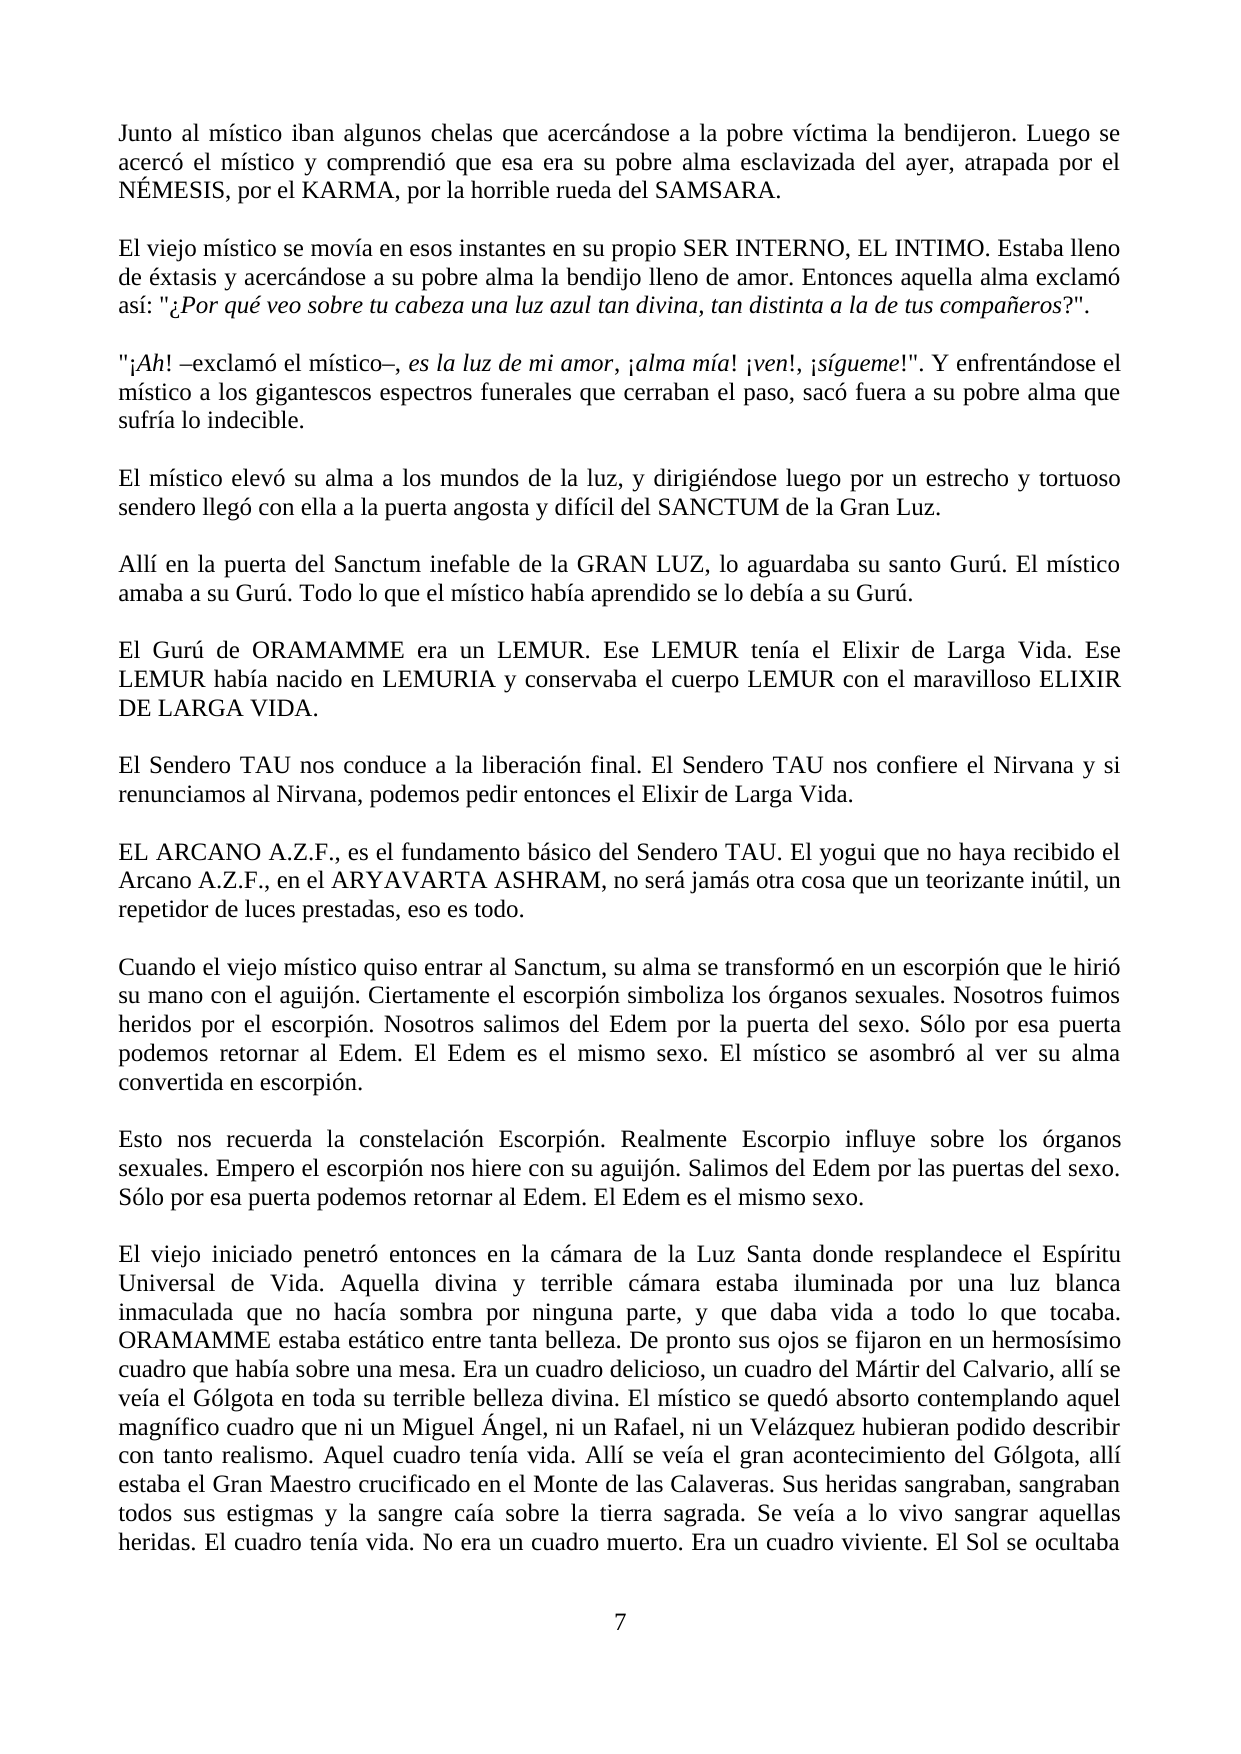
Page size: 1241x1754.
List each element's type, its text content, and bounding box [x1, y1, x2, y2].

text El viejo místico se movía en esos instantes en su propio SER INTERNO, EL INTIMO. Estaba lleno de éxtasis y acercándose a su pobre alma la bendijo lleno de amor. Entonces aquella alma exclamó así: "¿Por qué veo sobre tu cabeza una luz azul tan divina, tan distinta a la de tus compañeros?". [118, 233, 1122, 319]
text Esto nos recuerda la constelación Escorpión. Realmente Escorpio influye sobre los órganos sexuales. Empero el escorpión nos hiere con su aguijón. Salimos del Edem por las puertas del sexo. Sólo por esa puerta podemos retornar al Edem. El Edem es el mismo sexo. [118, 1124, 1122, 1211]
text El viejo iniciado penetró entonces en la cámara de la Luz Santa donde resplandece el Espíritu Universal de Vida. Aquella divina y terrible cámara estaba iluminada por una luz blanca inmaculada que no hacía sombra por ninguna parte, y que daba vida a todo lo que tocaba. ORAMAMME estaba estático entre tanta belleza. De pronto sus ojos se fijaron en un hermosísimo cuadro que había sobre una mesa. Era un cuadro delicioso, un cuadro del Mártir del Calvario, allí se veía el Gólgota en toda su terrible belleza divina. El místico se quedó absorto contemplando aquel magnífico cuadro que ni un Miguel Ángel, ni un Rafael, ni un Velázquez hubieran podido describir con tanto realismo. Aquel cuadro tenía vida. Allí se veía el gran acontecimiento del Gólgota, allí estaba el Gran Maestro crucificado en el Monte de las Calaveras. Sus heridas sangraban, sangraban todos sus estigmas y la sangre caía sobre la tierra sagrada. Se veía a lo vivo sangrar aquellas heridas. El cuadro tenía vida. No era un cuadro muerto. Era un cuadro viviente. El Sol se ocultaba [118, 1239, 1122, 1556]
text Junto al místico iban algunos chelas que acercándose a la pobre víctima la bendijeron. Luego se acercó el místico y comprendió que esa era su pobre alma esclavizada del ayer, atrapada por el NÉMESIS, por el KARMA, por la horrible rueda del SAMSARA. [118, 118, 1122, 204]
text El Gurú de ORAMAMME era un LEMUR. Ese LEMUR tenía el Elixir de Larga Vida. Ese LEMUR había nacido en LEMURIA y conservaba el cuerpo LEMUR con el maravilloso ELIXIR DE LARGA VIDA. [118, 636, 1122, 722]
text EL ARCANO A.Z.F., es el fundamento básico del Sendero TAU. El yogui que no haya recibido el Arcano A.Z.F., en el ARYAVARTA ASHRAM, no será jamás otra cosa que un teorizante inútil, un repetidor de luces prestadas, eso es todo. [118, 837, 1122, 923]
text Cuando el viejo místico quiso entrar al Sanctum, su alma se transformó en un escorpión que le hirió su mano con el aguijón. Ciertamente el escorpión simboliza los órganos sexuales. Nosotros fuimos heridos por el escorpión. Nosotros salimos del Edem por la puerta del sexo. Sólo por esa puerta podemos retornar al Edem. El Edem es el mismo sexo. El místico se asombró al ver su alma convertida en escorpión. [118, 952, 1122, 1096]
text Allí en la puerta del Sanctum inefable de la GRAN LUZ, lo aguardaba su santo Gurú. El místico amaba a su Gurú. Todo lo que el místico había aprendido se lo debía a su Gurú. [118, 549, 1122, 607]
text El Sendero TAU nos conduce a la liberación final. El Sendero TAU nos confiere el Nirvana y si renunciamos al Nirvana, podemos pedir entonces el Elixir de Larga Vida. [118, 751, 1122, 808]
text El místico elevó su alma a los mundos de la luz, y dirigiéndose luego por un estrecho y tortuoso sendero llegó con ella a la puerta angosta y difícil del SANCTUM de la Gran Luz. [118, 463, 1122, 521]
text "¡Ah! –exclamó el místico–, es la luz de mi amor, ¡alma mía! ¡ven!, ¡sígueme!". Y enfrentándose el místico a los gigantescos espectros funerales que cerraban el paso, sacó fuera a su pobre alma que sufría lo indecible. [118, 348, 1122, 434]
